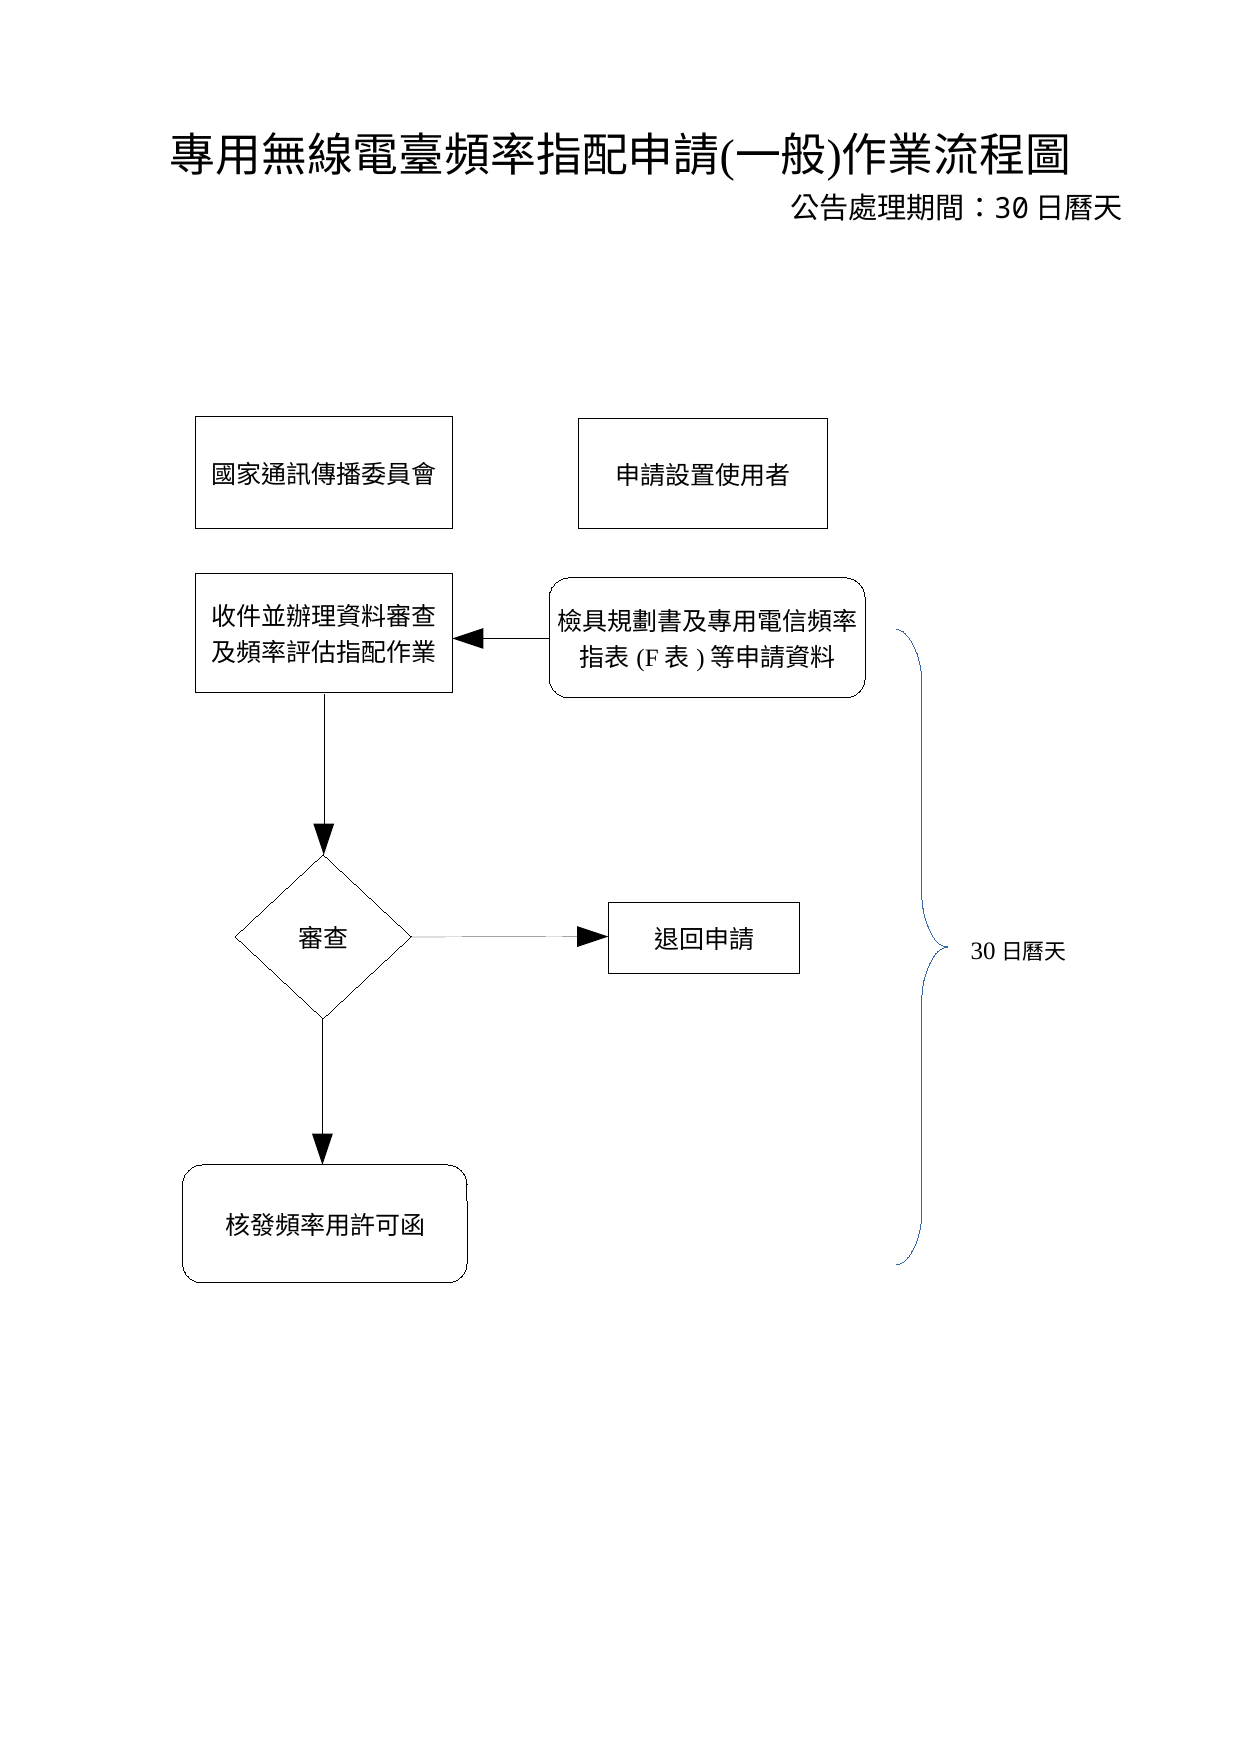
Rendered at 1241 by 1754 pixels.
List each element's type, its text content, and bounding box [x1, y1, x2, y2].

text 核發頻率用許可函 [197, 1206, 452, 1242]
text 退回申請 [617, 919, 790, 956]
text 國家通訊傳播委員會 [204, 454, 443, 491]
text 收件並辦理資料審查及頻率評估指配作業 [204, 597, 443, 669]
text 專用無線電臺頻率指配申請(一般)作業流程圖 [118, 118, 1122, 184]
text 公告處理期間：30日曆天 [118, 184, 1122, 227]
text 審查 [288, 918, 358, 954]
